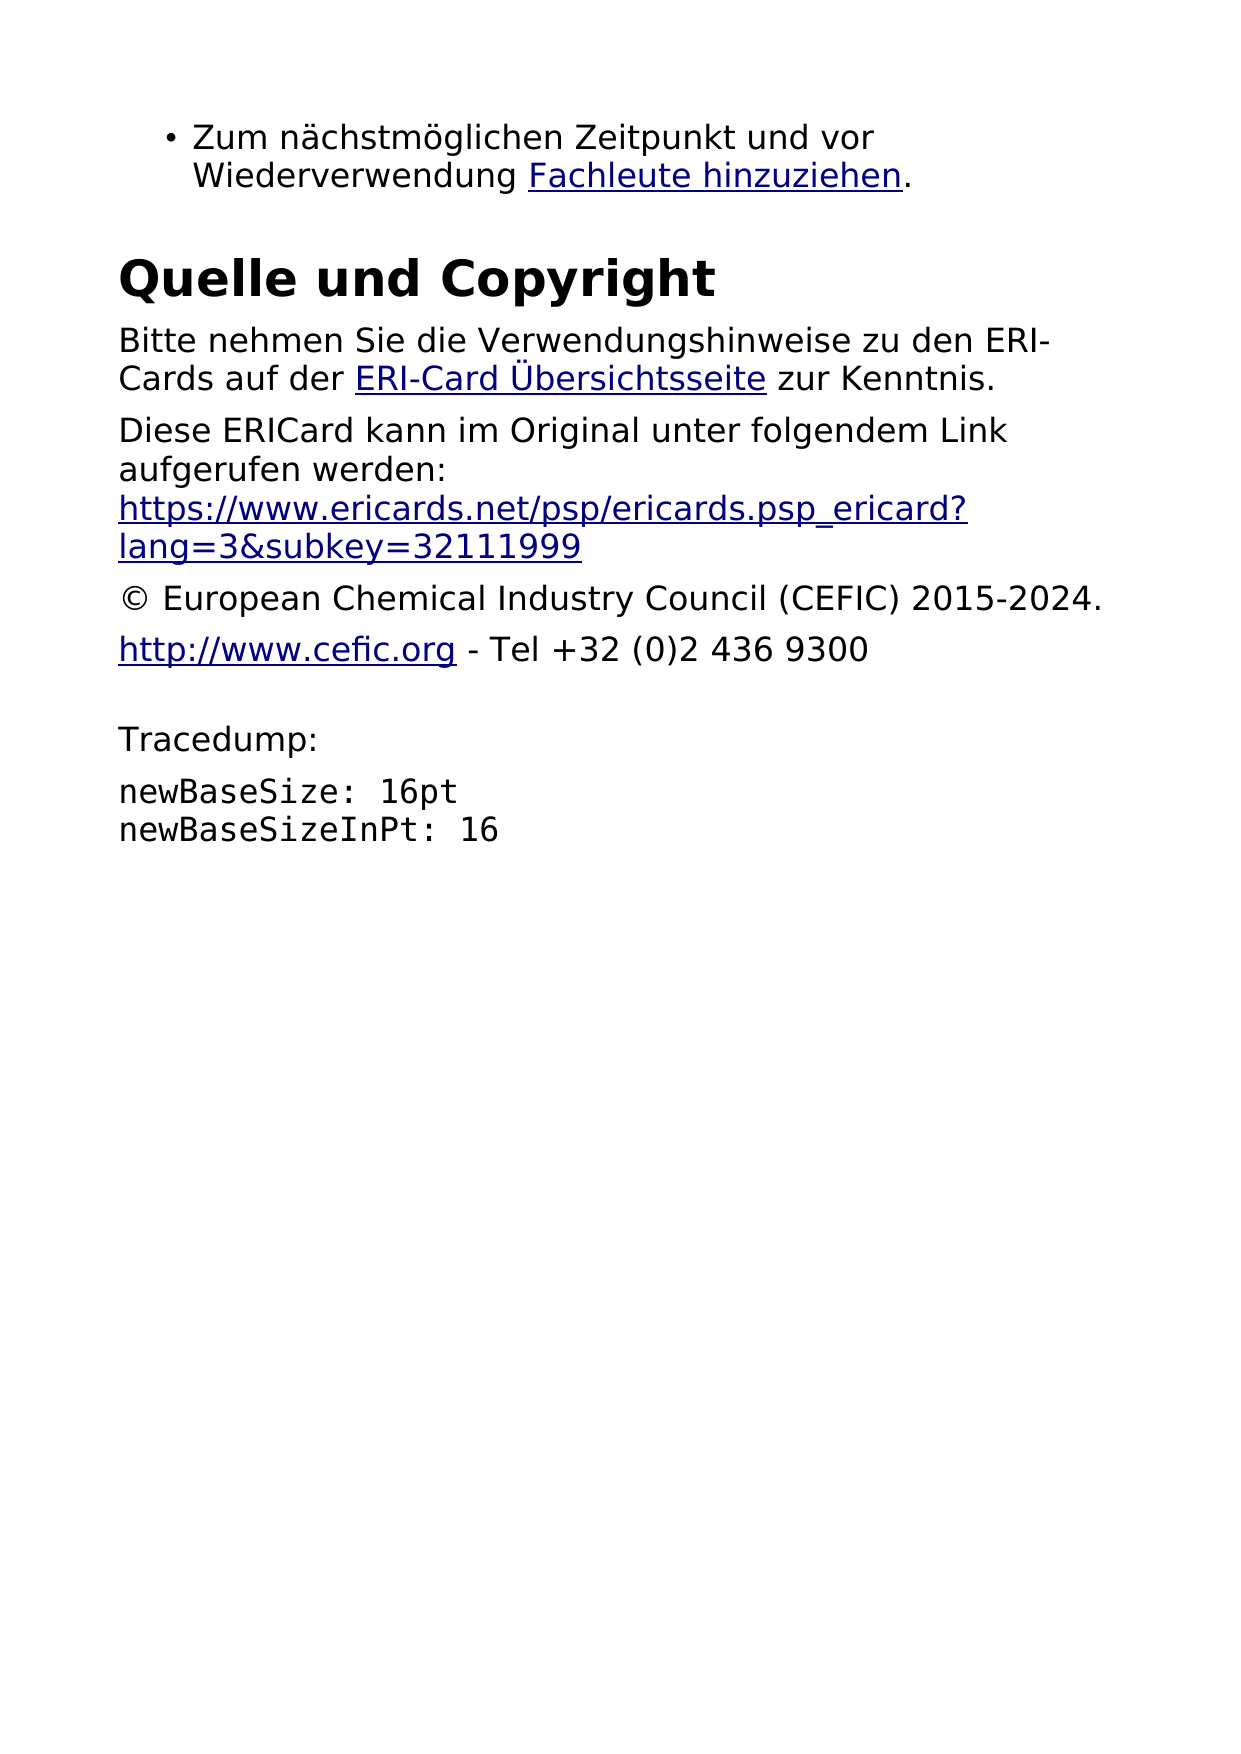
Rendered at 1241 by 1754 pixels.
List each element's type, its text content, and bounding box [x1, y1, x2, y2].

subtitle Quelle und Copyright [118, 250, 1122, 308]
text Diese ERICard kann im Original unter folgendem Link aufgerufen werden: https://www.ericards.net/psp/ericards.psp_ericard?lang=3&subkey=32111999 [118, 411, 1122, 567]
text newBaseSize: 16pt newBaseSizeInPt: 16 [118, 772, 1122, 850]
list Zum nächstmöglichen Zeitpunkt und vor Wiederverwendung Fachleute hinzuziehen. [177, 118, 1122, 196]
text http://www.cefic.org - Tel +32 (0)2 436 9300 [118, 631, 1122, 669]
text Bitte nehmen Sie die Verwendungshinweise zu den ERI-Cards auf der ERI-Card Übersichtsseite zur Kenntnis. [118, 321, 1122, 399]
text Tracedump: [118, 682, 1122, 759]
text © European Chemical Industry Council (CEFIC) 2015-2024. [118, 579, 1122, 618]
